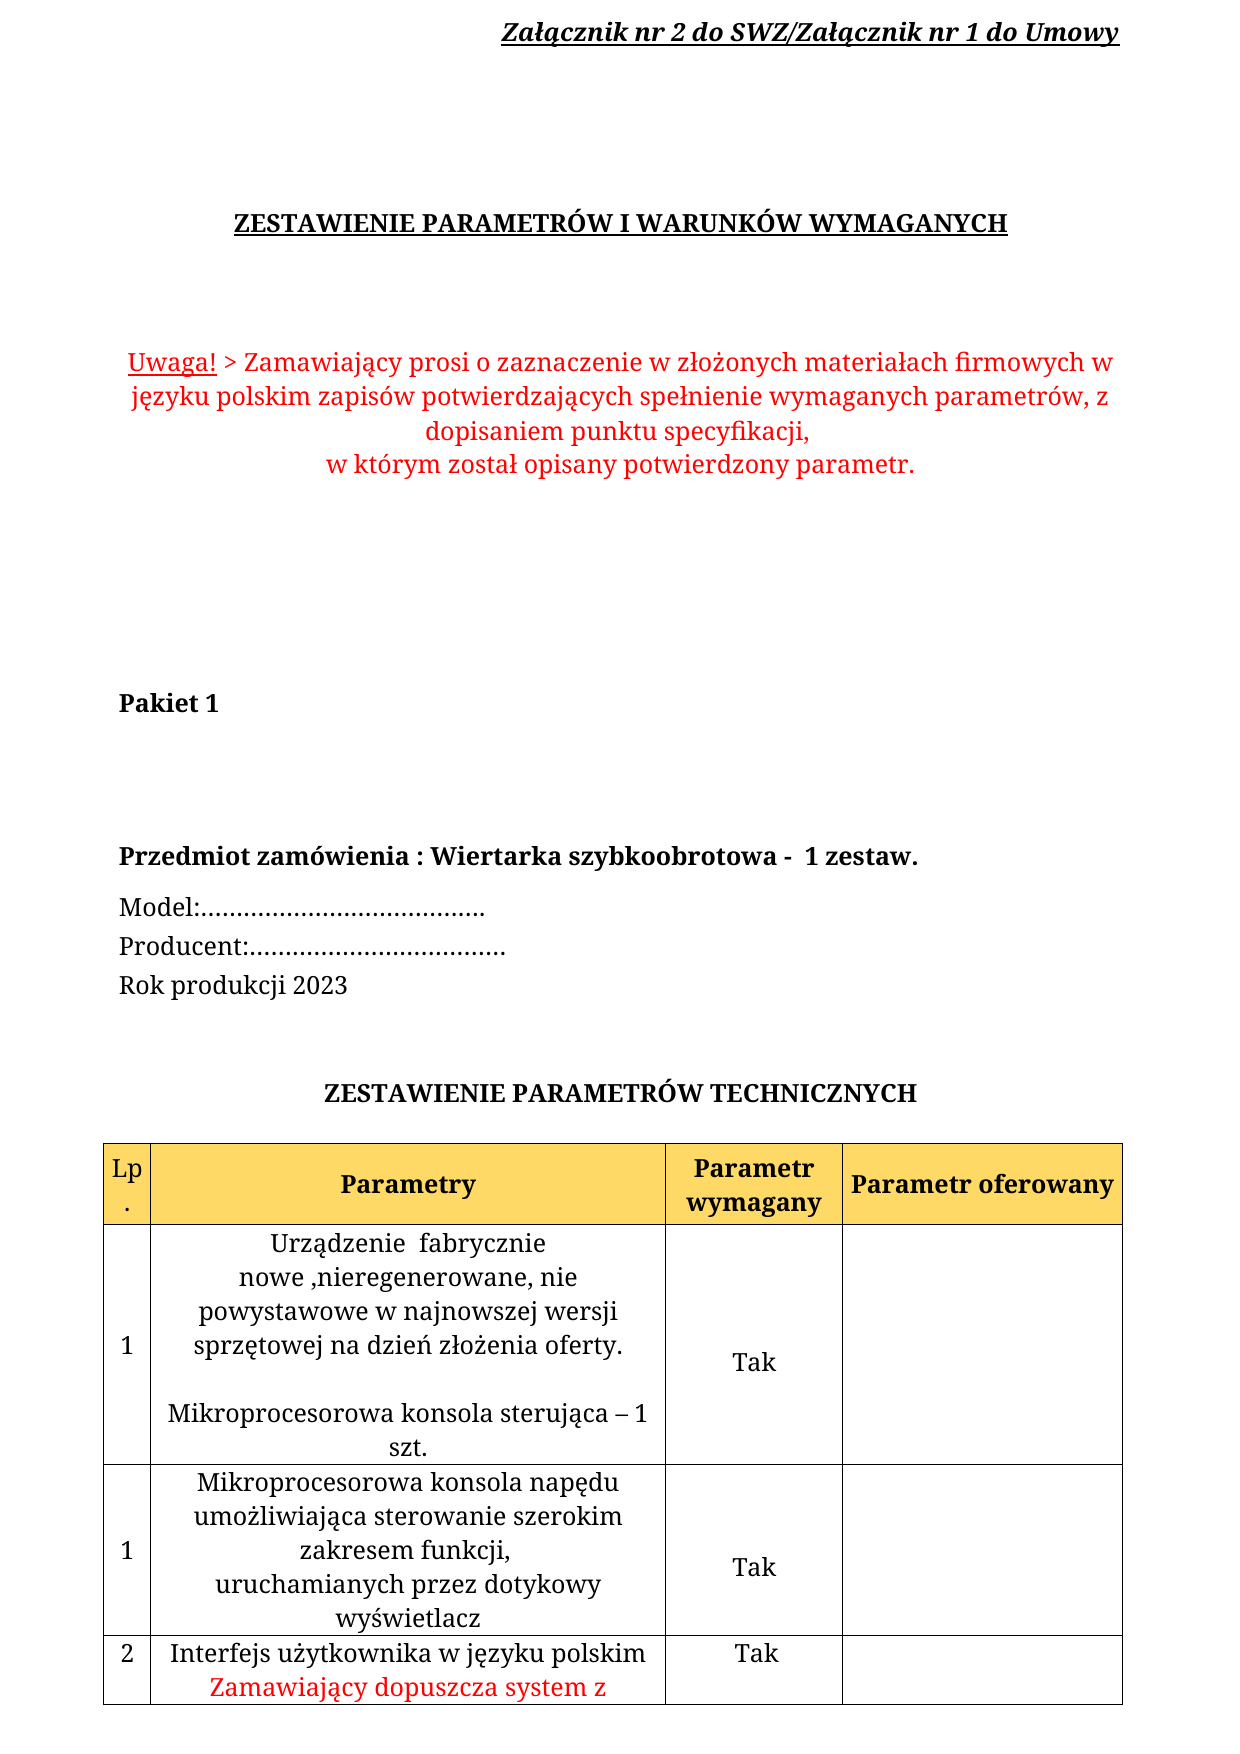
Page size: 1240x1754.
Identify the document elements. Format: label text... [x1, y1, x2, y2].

table_cell 1 [104, 1465, 150, 1635]
table_header Lp. [104, 1144, 150, 1224]
table_cell 2 [104, 1636, 150, 1704]
table_header Parametr oferowany [843, 1144, 1122, 1224]
text Załącznik nr 2 do SWZ/Załącznik nr 1 do Umowy [119, 15, 1122, 49]
text Pakiet 1 [119, 685, 1122, 719]
table_cell Urządzenie fabrycznie nowe ,nieregenerowane, nie powystawowe w najnowszej wersji sprzętowej na dzień złożenia oferty. Mikroprocesorowa konsola sterująca – 1 szt. [151, 1225, 665, 1464]
table_cell [843, 1465, 1122, 1635]
table_cell Interfejs użytkownika w języku polskim Zamawiający dopuszcza system z [151, 1636, 665, 1704]
table_cell Tak [666, 1636, 842, 1704]
table_header Parametr wymagany [666, 1144, 842, 1224]
table_cell 1 [104, 1225, 150, 1464]
text Przedmiot zamówienia : Wiertarka szybkoobrotowa - 1 zestaw. [119, 838, 1122, 873]
text Rok produkcji 2023 [119, 968, 1122, 1002]
table_cell Tak [666, 1225, 842, 1464]
text Model:…………………………………. [119, 889, 1122, 924]
table_cell Tak [666, 1465, 842, 1635]
table_cell [843, 1636, 1122, 1704]
text ZESTAWIENIE PARAMETRÓW I WARUNKÓW WYMAGANYCH [119, 205, 1122, 239]
table_header Parametry [151, 1144, 665, 1224]
table_cell [843, 1225, 1122, 1464]
text Uwaga! > Zamawiający prosi o zaznaczenie w złożonych materiałach firmowych w języku polskim zapisów potwierdzających spełnienie wymaganych parametrów, z dopisaniem punktu specyfikacji, w którym został opisany potwierdzony parametr. [119, 345, 1122, 481]
text ZESTAWIENIE PARAMETRÓW TECHNICZNYCH [119, 1075, 1122, 1109]
text Producent:……………………………… [119, 929, 1122, 963]
table_cell Mikroprocesorowa konsola napędu umożliwiająca sterowanie szerokim zakresem funkcji, uruchamianych przez dotykowy wyświetlacz [151, 1465, 665, 1635]
